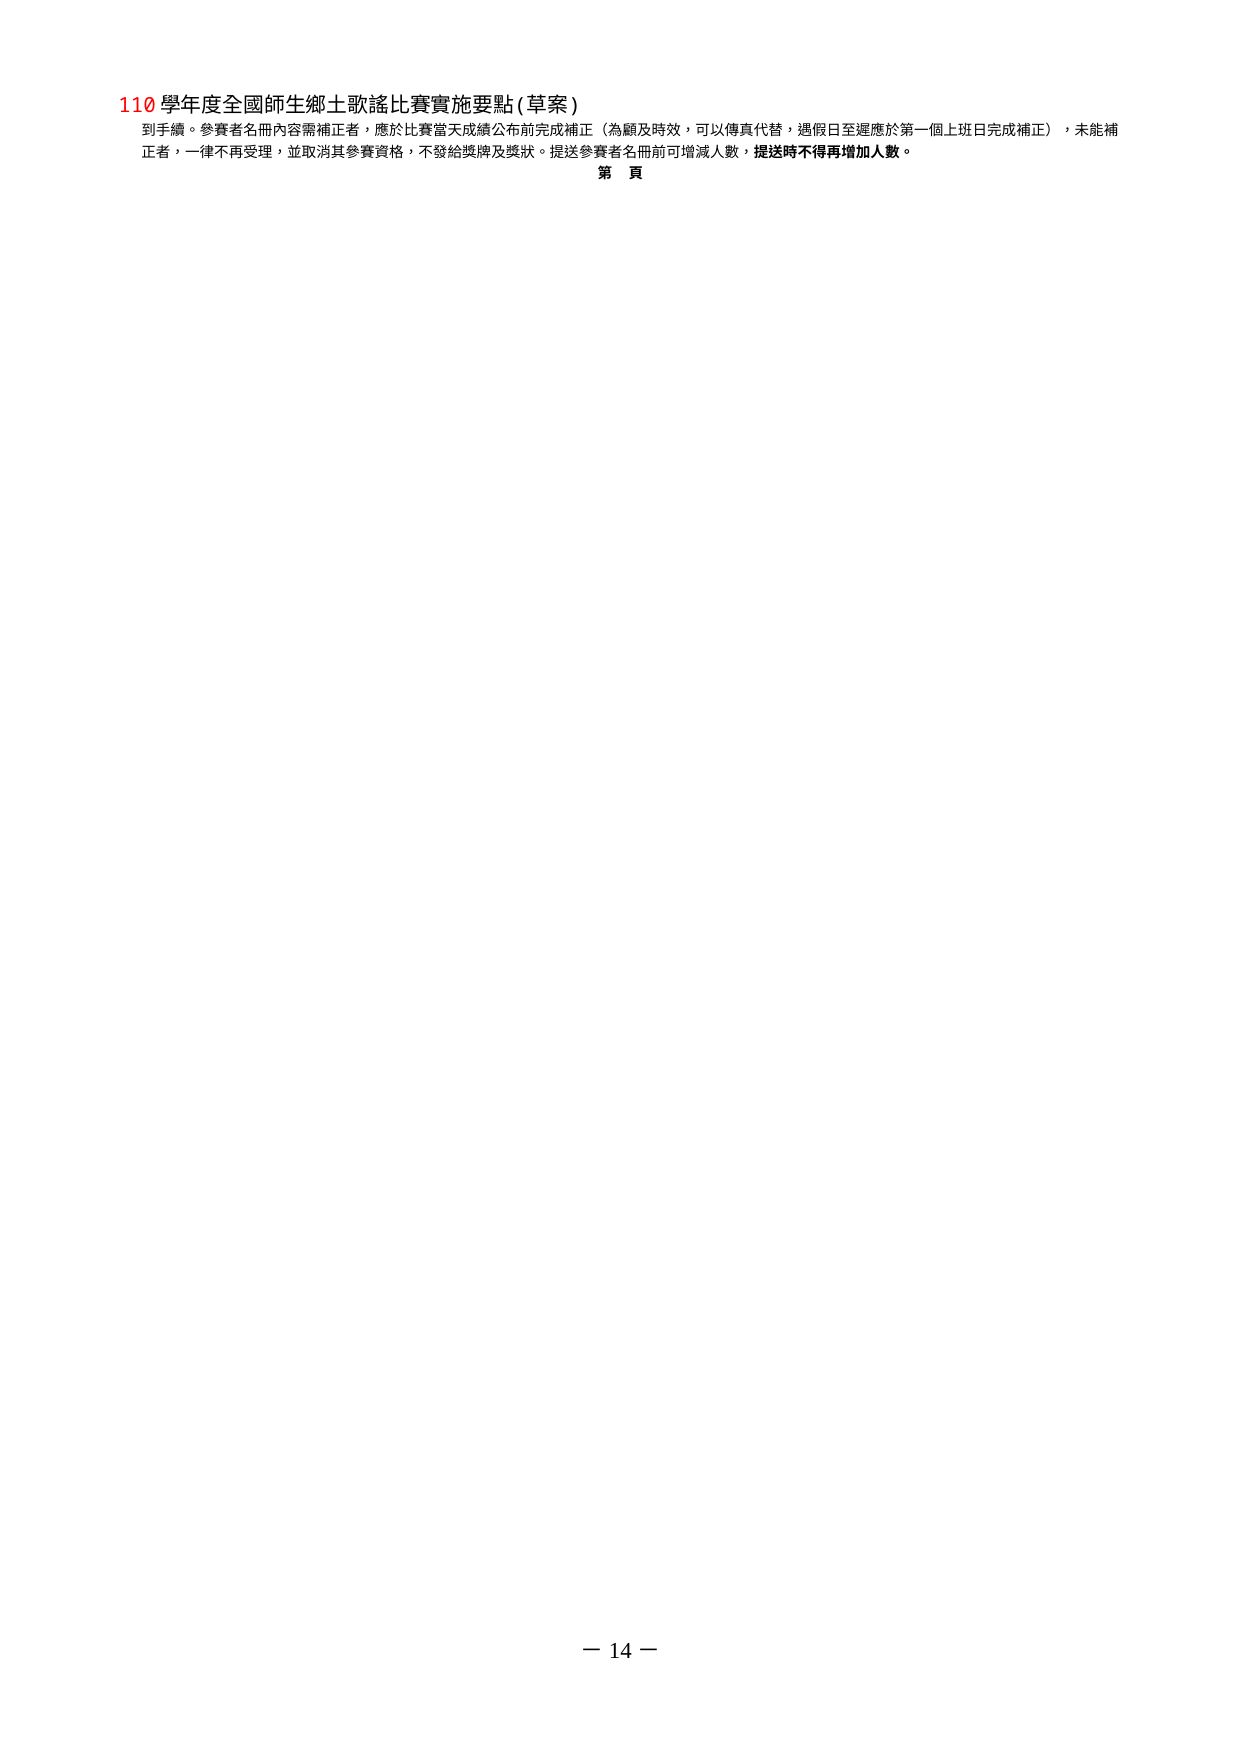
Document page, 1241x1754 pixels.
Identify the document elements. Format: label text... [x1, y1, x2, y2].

text 第 頁 [118, 161, 1122, 182]
text 到手續。參賽者名冊內容需補正者，應於比賽當天成績公布前完成補正（為顧及時效，可以傳真代替，遇假日至遲應於第一個上班日完成補正），未能補正者，一律不再受理，並取消其參賽資格，不發給獎牌及獎狀。提送參賽者名冊前可增減人數，提送時不得再增加人數。 [118, 119, 1122, 161]
